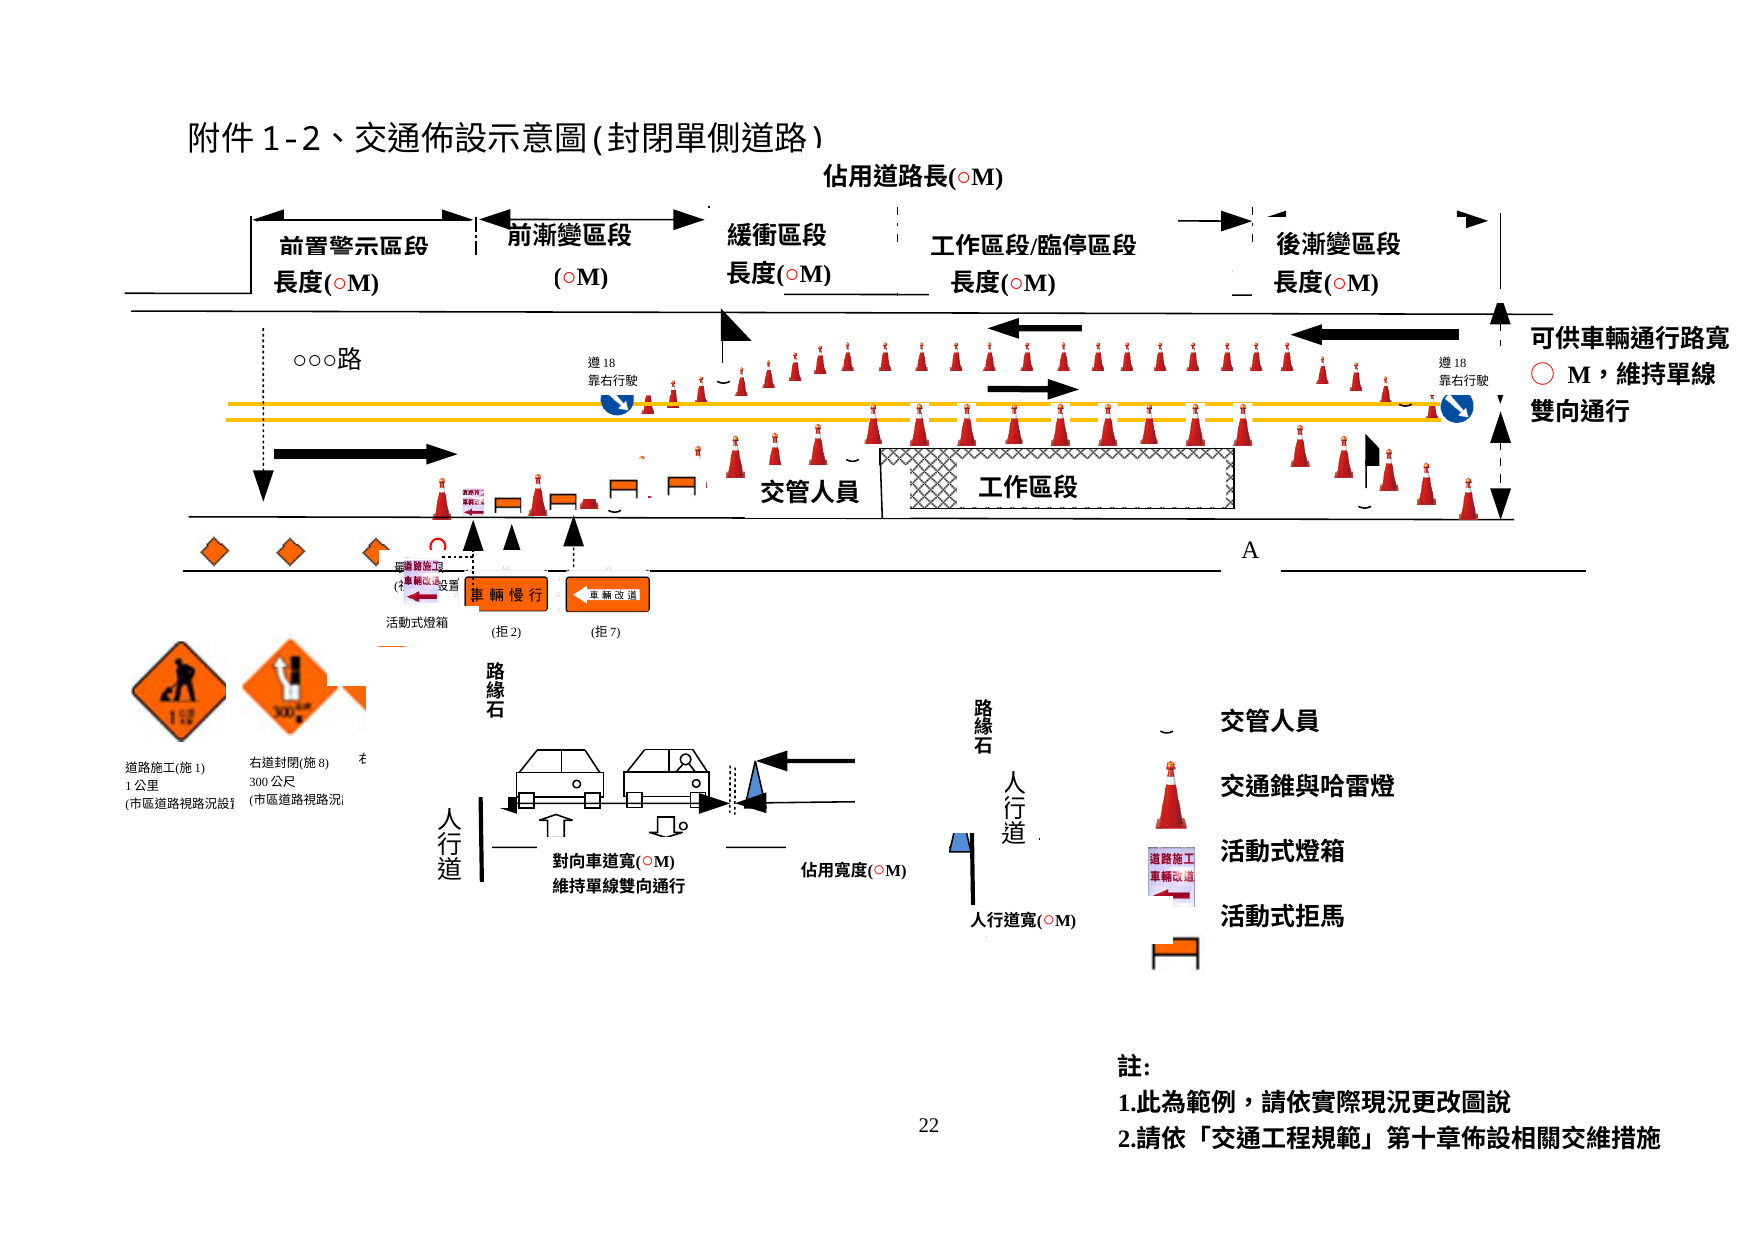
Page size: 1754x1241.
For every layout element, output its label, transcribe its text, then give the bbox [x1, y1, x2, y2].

text 靠右行駛 [588, 371, 656, 388]
text 路緣石 [970, 698, 997, 818]
text 前置警示區段 [273, 229, 454, 255]
text 交通錐與哈雷燈 [1220, 767, 1522, 803]
text 長度(○M) [267, 263, 540, 295]
text (視需要設置) [439, 576, 458, 594]
text 交管人員 [760, 473, 881, 509]
text 2.請依「交通工程規範」第十章佈設相關交維措施 [1118, 1119, 1739, 1155]
text 1公里 [125, 776, 234, 794]
text 維持單線雙向通行 [552, 873, 711, 897]
text 最高速限 [439, 572, 464, 576]
text 後漸變區段 [1270, 224, 1451, 255]
text A [1236, 535, 1266, 564]
text 附件1-2、交通佈設示意圖(封閉單側道路) [541, 331, 590, 384]
text 附件1-2、交通佈設示意圖(封閉單側道路) [181, 527, 244, 580]
text (市區道路視路況設置) [249, 790, 343, 805]
text ○○○路 [292, 339, 458, 376]
text 附件1-2、交通佈設示意圖(封閉單側道路) [162, 101, 1695, 219]
text 附件1-2、交通佈設示意圖(封閉單側道路) [955, 896, 1173, 944]
text 附件1-2、交通佈設示意圖(封閉單側道路) [1195, 246, 1255, 294]
text B [1210, 253, 1240, 282]
text 人行道 [996, 770, 1032, 855]
text 遵18 [588, 353, 656, 371]
text 最高速限 [439, 558, 528, 570]
text 長度(○M) [944, 263, 1217, 295]
text 1.此為範例，請依實際現況更改圖說 [1118, 1082, 1739, 1119]
text 佔用道路長(○M) [817, 156, 1089, 192]
text M) [970, 932, 1158, 936]
text 活動式燈箱 [1220, 832, 1522, 868]
text [882, 473, 895, 509]
text 活動式燈箱 [386, 613, 464, 631]
text 附件1-2、交通佈設示意圖(封閉單側道路) [258, 528, 321, 570]
text 附件1-2、交通佈設示意圖(封閉單側道路) [855, 683, 1039, 889]
text 註: [1118, 1046, 1739, 1082]
text 人行道 [432, 808, 468, 890]
text (拒2) [488, 622, 532, 640]
text 道路施工(施1) [125, 758, 234, 776]
text 交管人員 [1220, 702, 1522, 738]
text 右道封閉(施8) [249, 753, 343, 772]
text 工作區段/臨停區段 [924, 227, 1163, 259]
text 附件1-2、交通佈設示意圖(封閉單側道路) [638, 459, 706, 496]
text 路緣石 [482, 662, 509, 782]
text (拒7) [588, 622, 632, 640]
text (市區道路視路況設置) [125, 794, 234, 809]
text (視需要設置) [394, 576, 403, 594]
text 最高速限 [394, 558, 427, 570]
text 長度(○M) [555, 256, 705, 288]
text 遵18 [1438, 353, 1507, 371]
text 緩衝區段 [721, 216, 902, 246]
text 附件1-2、交通佈設示意圖(封閉單側道路) [258, 572, 321, 580]
text 長度(○M) [1267, 263, 1540, 295]
text 前漸變區段 [501, 221, 682, 248]
text 長度(○M) [720, 253, 888, 285]
text 對向車道寬(○M) [552, 845, 711, 873]
text 工作區段 [972, 467, 1211, 499]
text 300公尺 [249, 772, 343, 790]
text 人行道寬(○M) [970, 904, 1158, 932]
text 可供車輛通行路寬○ M，維持單線雙向通行 [1530, 318, 1730, 425]
text 佔用寬度(○M) [801, 854, 934, 882]
text 活動式拒馬 [1220, 897, 1522, 933]
text 靠右行駛 [1438, 371, 1507, 388]
text 附件1-2、交通佈設示意圖(封閉單側道路) [1195, 296, 1255, 312]
text 附件1-2、交通佈設示意圖(封閉單側道路) [343, 528, 407, 570]
